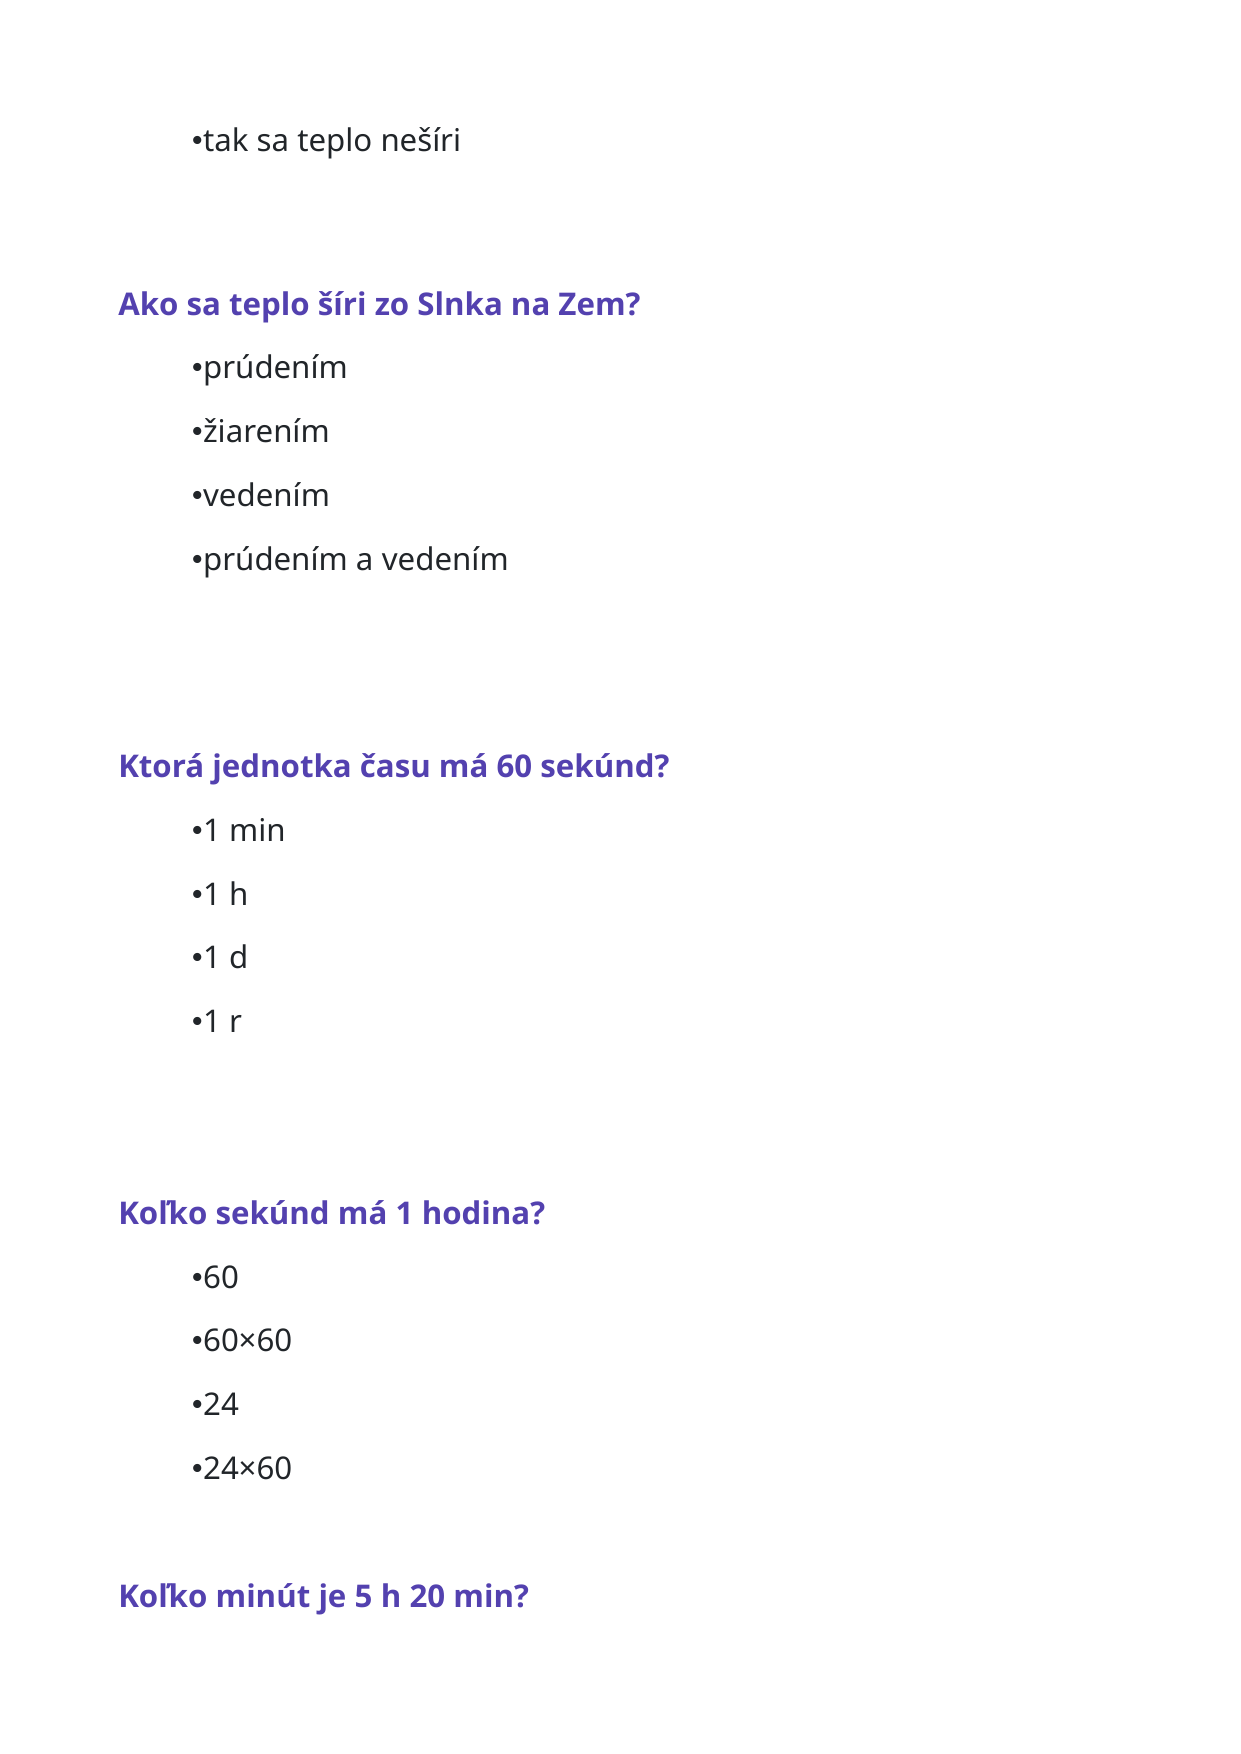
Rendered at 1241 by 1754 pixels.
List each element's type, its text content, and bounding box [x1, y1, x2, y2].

text Ako sa teplo šíri zo Slnka na Zem? [118, 282, 1122, 324]
list 1 r [118, 999, 1122, 1042]
list 60×60 [118, 1318, 1122, 1361]
list prúdením [118, 345, 1122, 388]
list vedením [118, 473, 1122, 516]
list prúdením a vedením [118, 537, 1122, 579]
text Ktorá jednotka času má 60 sekúnd? [118, 744, 1122, 786]
list tak sa teplo nešíri [118, 118, 1122, 161]
list 60 [118, 1254, 1122, 1297]
text Koľko sekúnd má 1 hodina? [118, 1191, 1122, 1233]
text Koľko minút je 5 h 20 min? [118, 1574, 1122, 1616]
list 24×60 [118, 1446, 1122, 1489]
list 1 min [118, 808, 1122, 850]
list 1 d [118, 935, 1122, 978]
list žiarením [118, 409, 1122, 452]
list 1 h [118, 871, 1122, 914]
list 24 [118, 1382, 1122, 1425]
